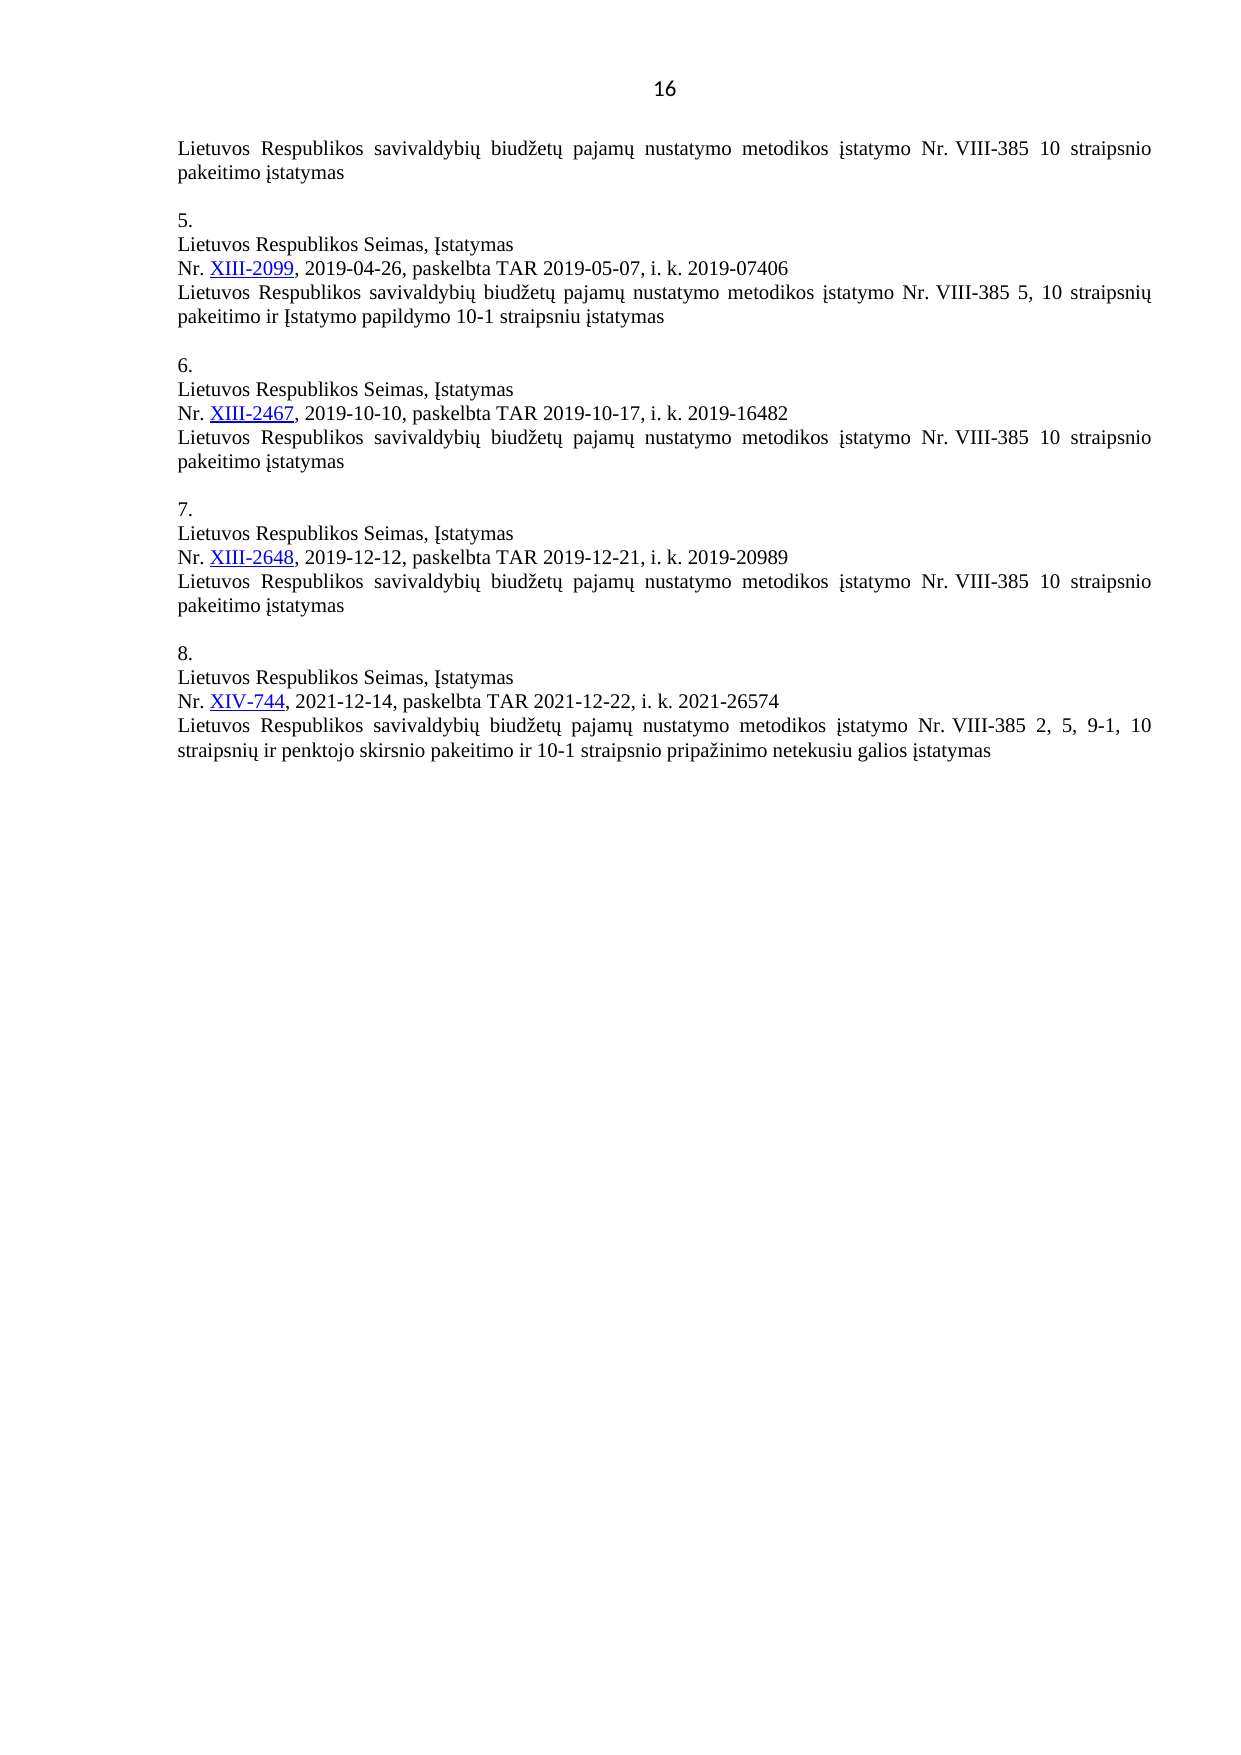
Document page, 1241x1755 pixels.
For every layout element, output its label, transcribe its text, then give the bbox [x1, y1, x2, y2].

text Lietuvos Respublikos Seimas, Įstatymas [177, 665, 1152, 689]
text Lietuvos Respublikos Seimas, Įstatymas [177, 232, 1152, 256]
text Lietuvos Respublikos Seimas, Įstatymas [177, 377, 1152, 401]
text 8. [177, 641, 1152, 665]
text Nr. XIII-2648, 2019-12-12, paskelbta TAR 2019-12-21, i. k. 2019-20989 [177, 545, 1152, 569]
text Lietuvos Respublikos savivaldybių biudžetų pajamų nustatymo metodikos įstatymo Nr. VIII-385 2, 5, 9-1, 10 straipsnių ir penktojo skirsnio pakeitimo ir 10-1 straipsnio pripažinimo netekusiu galios įstatymas [177, 713, 1152, 762]
text Nr. XIII-2099, 2019-04-26, paskelbta TAR 2019-05-07, i. k. 2019-07406 [177, 256, 1152, 280]
text Lietuvos Respublikos savivaldybių biudžetų pajamų nustatymo metodikos įstatymo Nr. VIII-385 10 straipsnio pakeitimo įstatymas [177, 569, 1152, 617]
text 7. [177, 497, 1152, 521]
text 6. [177, 352, 1152, 377]
text Lietuvos Respublikos savivaldybių biudžetų pajamų nustatymo metodikos įstatymo Nr. VIII-385 10 straipsnio pakeitimo įstatymas [177, 425, 1152, 473]
text Nr. XIV-744, 2021-12-14, paskelbta TAR 2021-12-22, i. k. 2021-26574 [177, 689, 1152, 713]
text Lietuvos Respublikos savivaldybių biudžetų pajamų nustatymo metodikos įstatymo Nr. VIII-385 5, 10 straipsnių pakeitimo ir Įstatymo papildymo 10-1 straipsniu įstatymas [177, 280, 1152, 328]
text Lietuvos Respublikos savivaldybių biudžetų pajamų nustatymo metodikos įstatymo Nr. VIII-385 10 straipsnio pakeitimo įstatymas [177, 136, 1152, 184]
text Lietuvos Respublikos Seimas, Įstatymas [177, 521, 1152, 545]
text Nr. XIII-2467, 2019-10-10, paskelbta TAR 2019-10-17, i. k. 2019-16482 [177, 401, 1152, 425]
text 5. [177, 208, 1152, 232]
